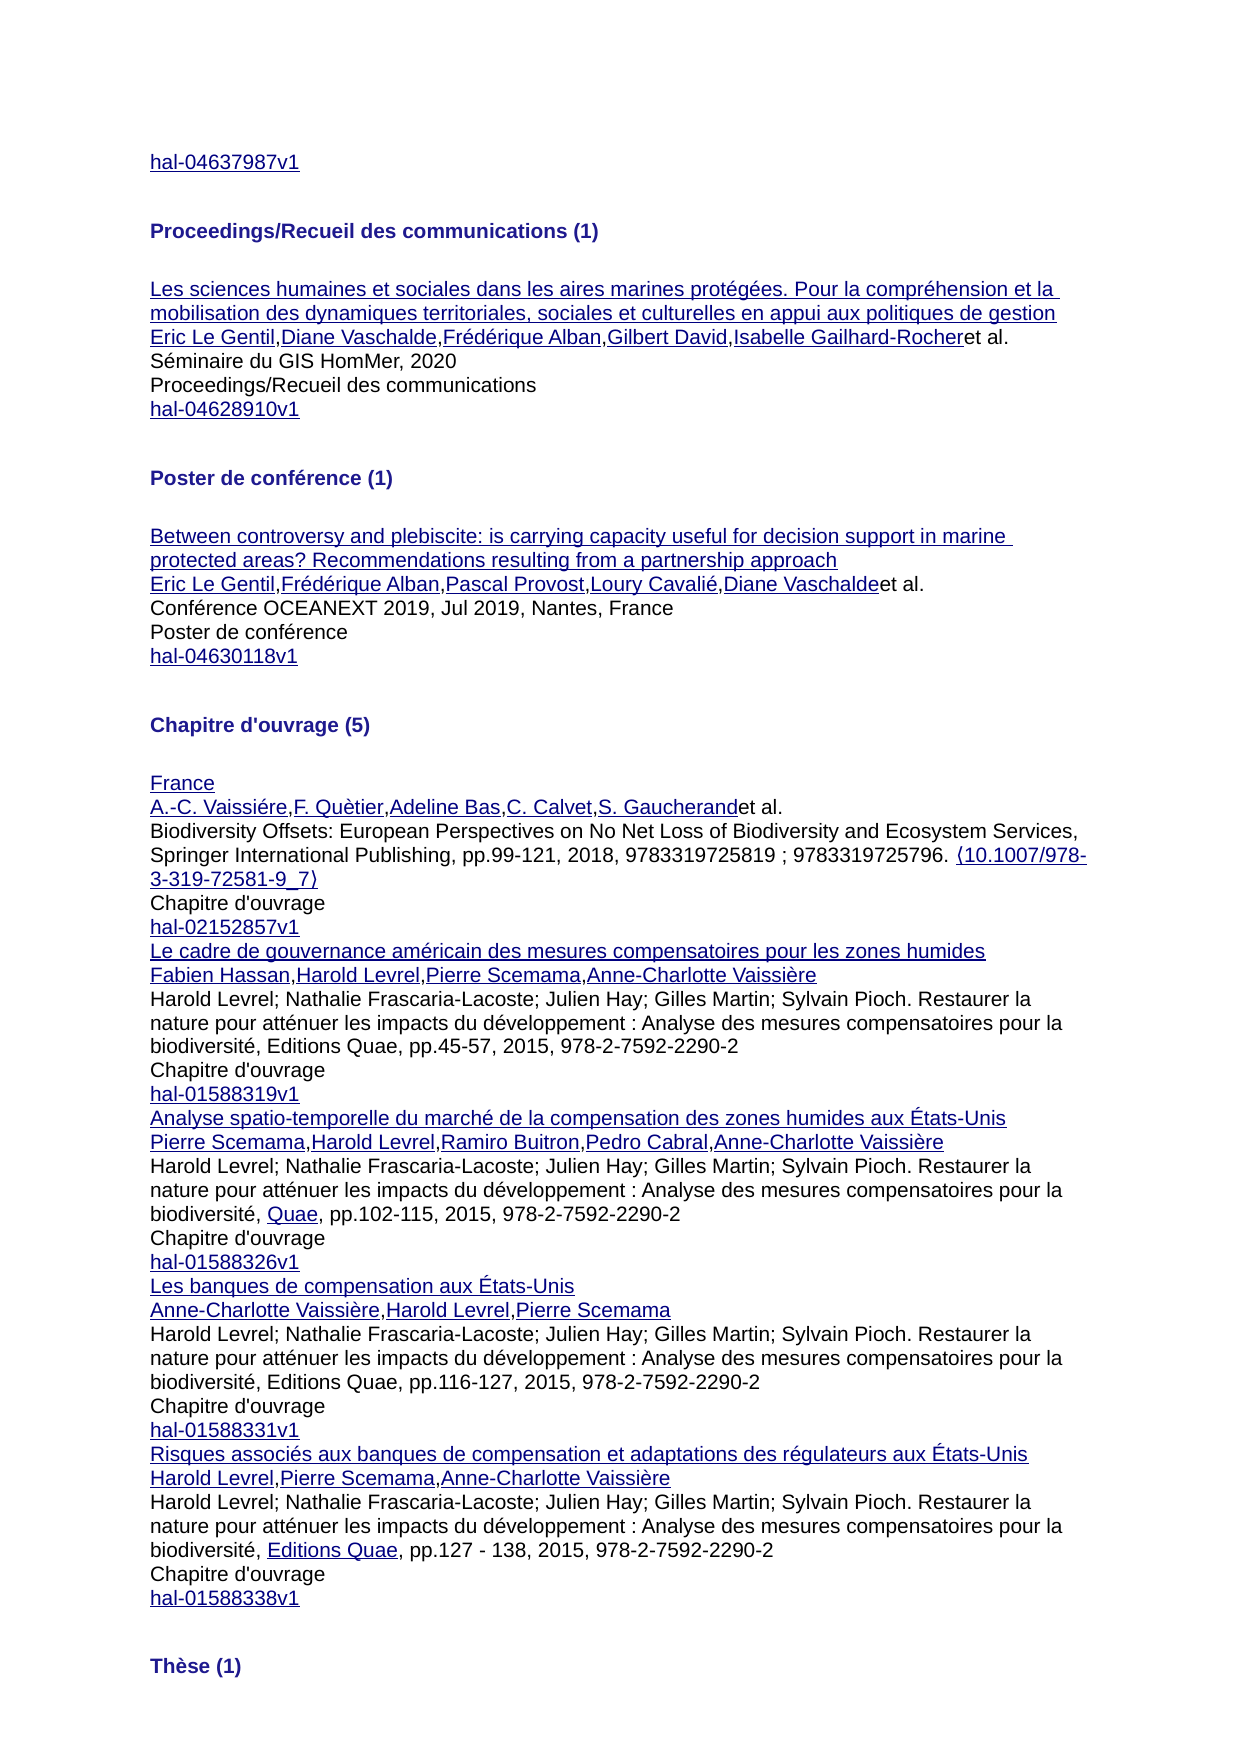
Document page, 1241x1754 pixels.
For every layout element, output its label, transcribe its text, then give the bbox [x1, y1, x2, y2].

table_header France A.-C. Vaissiére,F. Quètier,Adeline Bas,C. Calvet,S. Gaucherandet al. Biodiversity Offsets: European Perspectives on No Net Loss of Biodiversity and Ecosystem Services, Springer International Publishing, pp.99-121, 2018, 9783319725819 ; 9783319725796. ⟨10.1007/978-3-319-72581-9_7⟩ Chapitre d'ouvrage hal-02152857v1 [150, 771, 1090, 938]
table_cell Risques associés aux banques de compensation et adaptations des régulateurs aux États-Unis Harold Levrel,Pierre Scemama,Anne-Charlotte Vaissière Harold Levrel; Nathalie Frascaria-Lacoste; Julien Hay; Gilles Martin; Sylvain Pioch. Restaurer la nature pour atténuer les impacts du développement : Analyse des mesures compensatoires pour la biodiversité, Editions Quae, pp.127 - 138, 2015, 978-2-7592-2290-2 Chapitre d'ouvrage hal-01588338v1 [150, 1442, 1090, 1609]
subtitle Proceedings/Recueil des communications (1) [150, 219, 1090, 243]
table_header Les sciences humaines et sociales dans les aires marines protégées. Pour la compréhension et la mobilisation des dynamiques territoriales, sociales et culturelles en appui aux politiques de gestion Eric Le Gentil,Diane Vaschalde,Frédérique Alban,Gilbert David,Isabelle Gailhard-Rocheret al. Séminaire du GIS HomMer, 2020 Proceedings/Recueil des communications hal-04628910v1 [150, 277, 1090, 421]
table_header Between controversy and plebiscite: is carrying capacity useful for decision support in marine protected areas? Recommendations resulting from a partnership approach Eric Le Gentil,Frédérique Alban,Pascal Provost,Loury Cavalié,Diane Vaschaldeet al. Conférence OCEANEXT 2019, Jul 2019, Nantes, France Poster de conférence hal-04630118v1 [150, 524, 1090, 668]
subtitle Poster de conférence (1) [150, 466, 1090, 489]
table_cell Analyse spatio-temporelle du marché de la compensation des zones humides aux États-Unis Pierre Scemama,Harold Levrel,Ramiro Buitron,Pedro Cabral,Anne-Charlotte Vaissière Harold Levrel; Nathalie Frascaria-Lacoste; Julien Hay; Gilles Martin; Sylvain Pioch. Restaurer la nature pour atténuer les impacts du développement : Analyse des mesures compensatoires pour la biodiversité, Quae, pp.102-115, 2015, 978-2-7592-2290-2 Chapitre d'ouvrage hal-01588326v1 [150, 1106, 1090, 1274]
table_cell Les banques de compensation aux États-Unis Anne-Charlotte Vaissière,Harold Levrel,Pierre Scemama Harold Levrel; Nathalie Frascaria-Lacoste; Julien Hay; Gilles Martin; Sylvain Pioch. Restaurer la nature pour atténuer les impacts du développement : Analyse des mesures compensatoires pour la biodiversité, Editions Quae, pp.116-127, 2015, 978-2-7592-2290-2 Chapitre d'ouvrage hal-01588331v1 [150, 1274, 1090, 1442]
table_header hal-04637987v1 [150, 150, 1090, 174]
subtitle Chapitre d'ouvrage (5) [150, 712, 1090, 736]
subtitle Thèse (1) [150, 1654, 1090, 1678]
table_cell Le cadre de gouvernance américain des mesures compensatoires pour les zones humides Fabien Hassan,Harold Levrel,Pierre Scemama,Anne-Charlotte Vaissière Harold Levrel; Nathalie Frascaria-Lacoste; Julien Hay; Gilles Martin; Sylvain Pioch. Restaurer la nature pour atténuer les impacts du développement : Analyse des mesures compensatoires pour la biodiversité, Editions Quae, pp.45-57, 2015, 978-2-7592-2290-2 Chapitre d'ouvrage hal-01588319v1 [150, 939, 1090, 1106]
